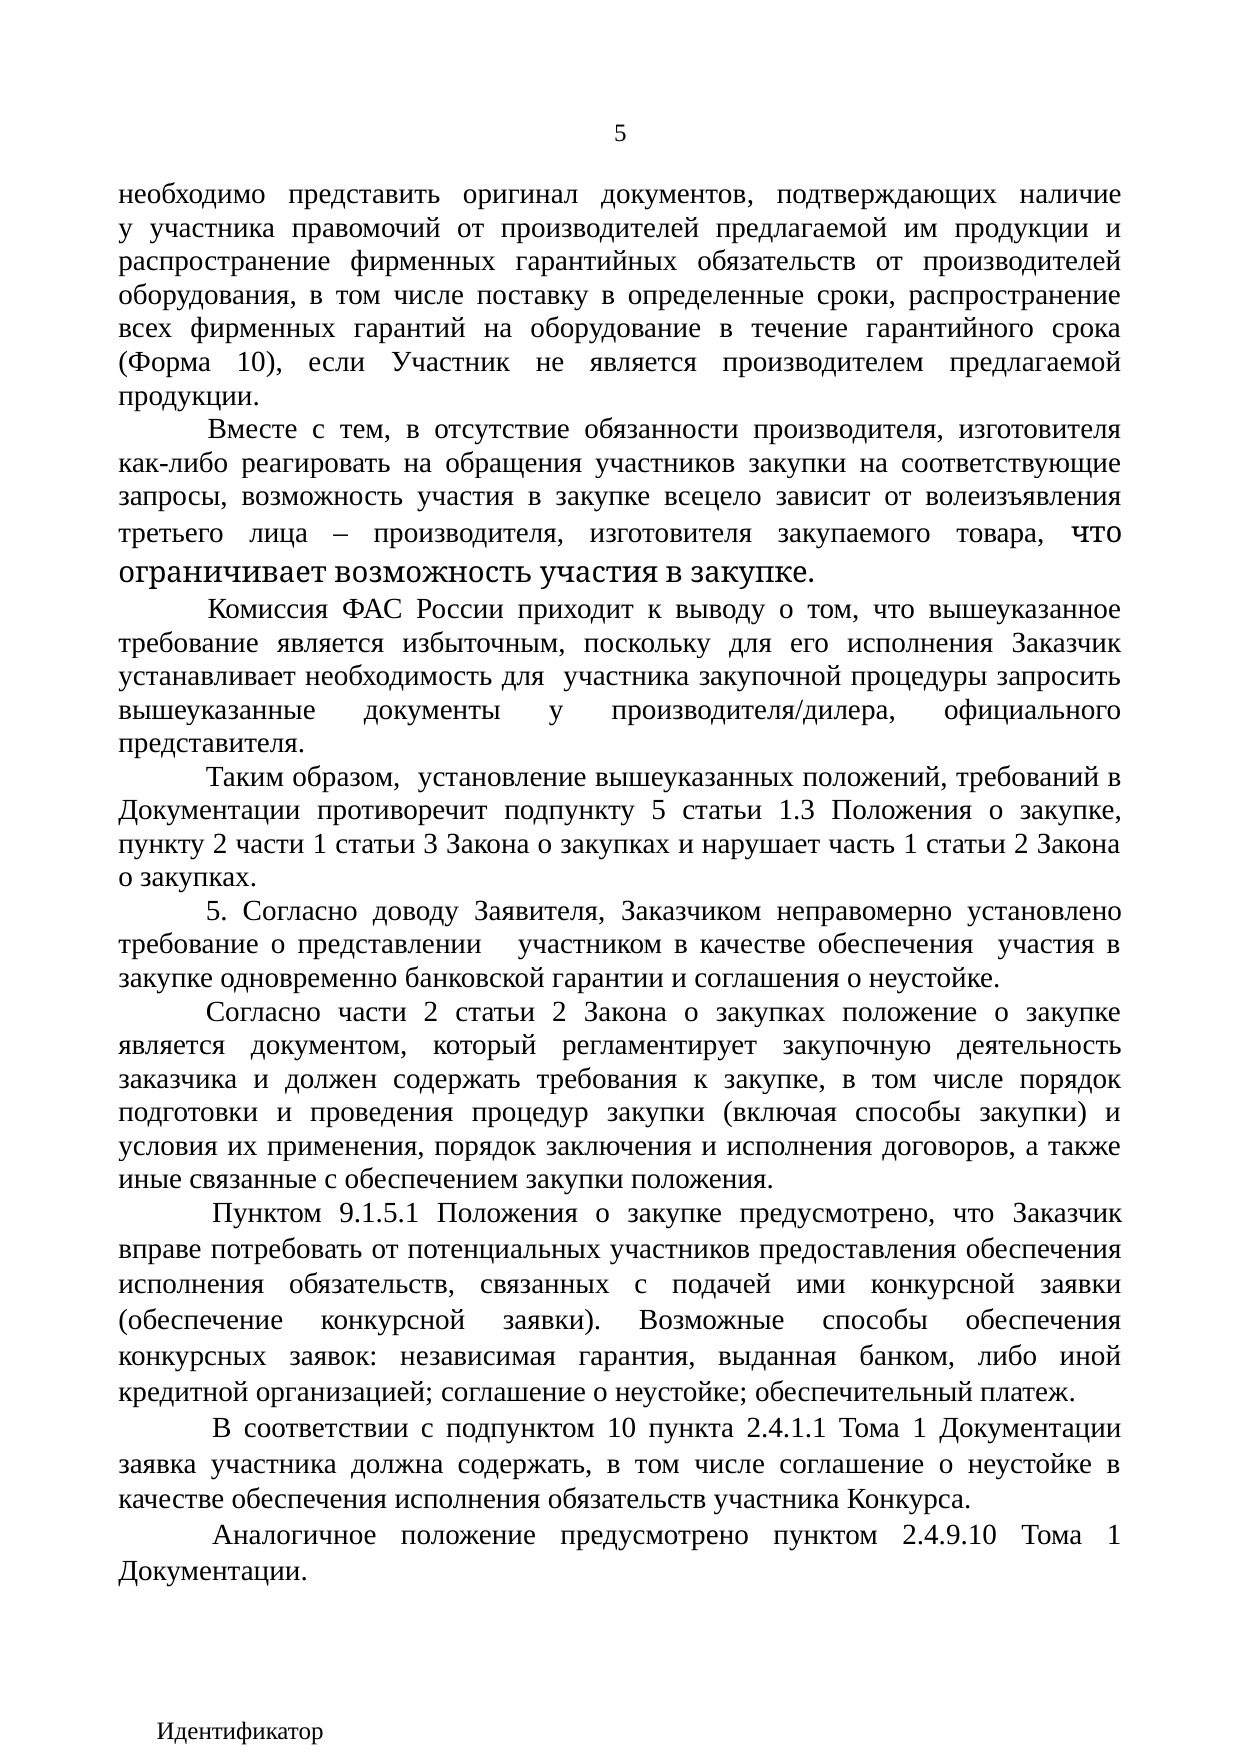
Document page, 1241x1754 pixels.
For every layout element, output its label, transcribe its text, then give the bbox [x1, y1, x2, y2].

text Согласно части 2 статьи 2 Закона о закупках положение о закупке является документом, который регламентирует закупочную деятельность заказчика и должен содержать требования к закупке, в том числе порядок подготовки и проведения процедур закупки (включая способы закупки) и условия их применения, порядок заключения и исполнения договоров, а также иные связанные с обеспечением закупки положения. [118, 994, 1122, 1195]
text необходимо представить оригинал документов, подтверждающих наличие у участника правомочий от производителей предлагаемой им продукции и распространение фирменных гарантийных обязательств от производителей оборудования, в том числе поставку в определенные сроки, распространение всех фирменных гарантий на оборудование в течение гарантийного срока (Форма 10), если Участник не является производителем предлагаемой продукции. [118, 176, 1122, 411]
text Таким образом, установление вышеуказанных положений, требований в Документации противоречит подпункту 5 статьи 1.3 Положения о закупке, пункту 2 части 1 статьи 3 Закона о закупках и нарушает часть 1 статьи 2 Закона о закупках. [118, 759, 1122, 893]
text В соответствии с подпунктом 10 пункта 2.4.1.1 Тома 1 Документации заявка участника должна содержать, в том числе соглашение о неустойке в качестве обеспечения исполнения обязательств участника Конкурса. [118, 1410, 1122, 1515]
text Пунктом 9.1.5.1 Положения о закупке предусмотрено, что Заказчик вправе потребовать от потенциальных участников предоставления обеспечения исполнения обязательств, связанных с подачей ими конкурсной заявки (обеспечение конкурсной заявки). Возможные способы обеспечения конкурсных заявок: независимая гарантия, выданная банком, либо иной кредитной организацией; соглашение о неустойке; обеспечительный платеж. [118, 1195, 1122, 1408]
text Комиссия ФАС России приходит к выводу о том, что вышеуказанное требование является избыточным, поскольку для его исполнения Заказчик устанавливает необходимость для участника закупочной процедуры запросить вышеуказанные документы у производителя/дилера, официального представителя. [118, 591, 1122, 759]
text Аналогичное положение предусмотрено пунктом 2.4.9.10 Тома 1 Документации. [118, 1517, 1122, 1587]
text 5. Согласно доводу Заявителя, Заказчиком неправомерно установлено требование о представлении участником в качестве обеспечения участия в закупке одновременно банковской гарантии и соглашения о неустойке. [118, 893, 1122, 994]
text Вместе с тем, в отсутствие обязанности производителя, изготовителя как-либо реагировать на обращения участников закупки на соответствующие запросы, возможность участия в закупке всецело зависит от волеизъявления третьего лица – производителя, изготовителя закупаемого товара, что ограничивает возможность участия в закупке. [118, 411, 1122, 591]
